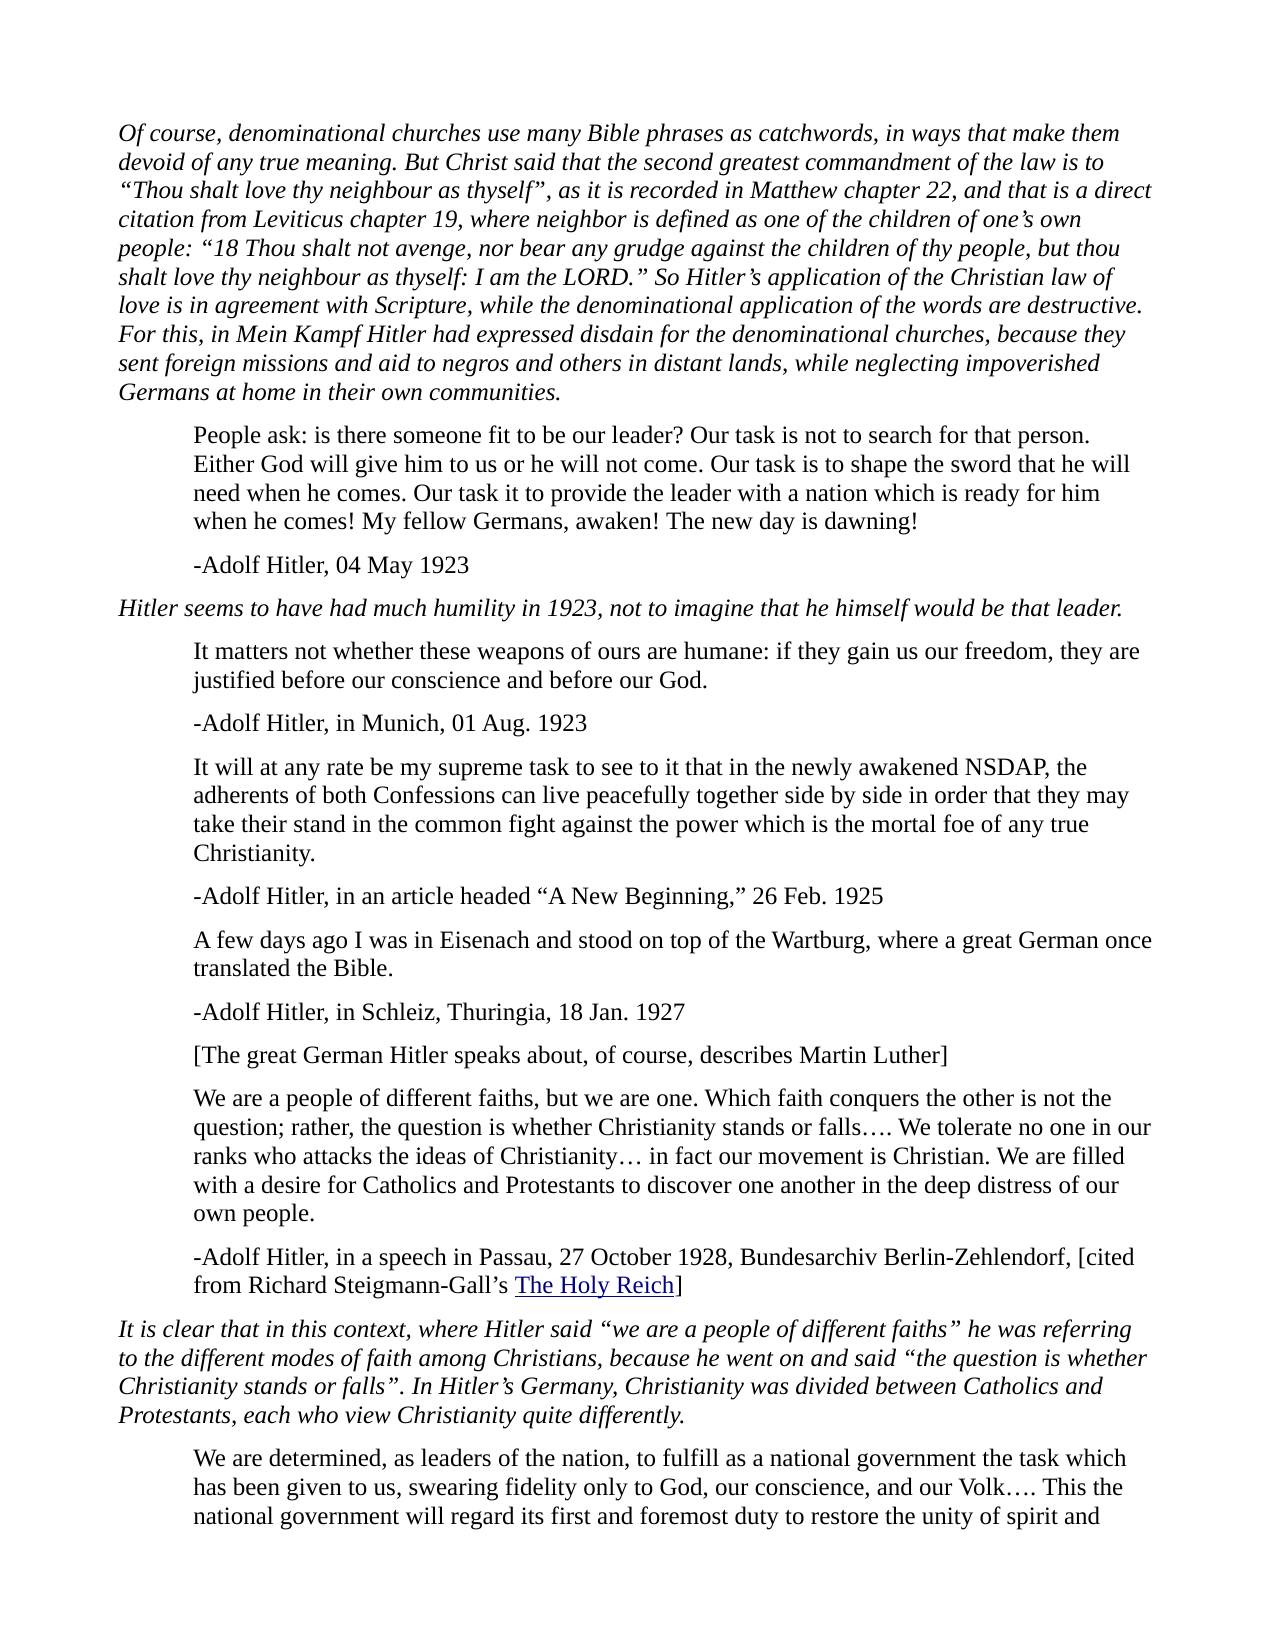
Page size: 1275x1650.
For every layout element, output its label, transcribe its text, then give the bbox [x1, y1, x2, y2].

text A few days ago I was in Eisenach and stood on top of the Wartburg, where a great German once translated the Bible. [193, 925, 1157, 982]
text We are determined, as leaders of the nation, to fulfill as a national government the task which has been given to us, swearing fidelity only to God, our conscience, and our Volk…. This the national government will regard its first and foremost duty to restore the unity of spirit and [193, 1443, 1157, 1530]
text It matters not whether these weapons of ours are humane: if they gain us our freedom, they are justified before our conscience and before our God. [193, 636, 1157, 694]
text -Adolf Hitler, in Schleiz, Thuringia, 18 Jan. 1927 [193, 997, 1157, 1026]
text -Adolf Hitler, 04 May 1923 [193, 550, 1157, 578]
text People ask: is there someone fit to be our leader? Our task is not to search for that person. Either God will give him to us or he will not come. Our task is to shape the sword that he will need when he comes. Our task it to provide the leader with a nation which is ready for him when he comes! My fellow Germans, awaken! The new day is dawning! [193, 420, 1157, 535]
text It will at any rate be my supreme task to see to it that in the newly awakened NSDAP, the adherents of both Confessions can live peacefully together side by side in order that they may take their stand in the common fight against the power which is the mortal foe of any true Christianity. [193, 752, 1157, 867]
text [The great German Hitler speaks about, of course, describes Martin Luther] [193, 1040, 1157, 1069]
text -Adolf Hitler, in an article headed “A New Beginning,” 26 Feb. 1925 [193, 881, 1157, 910]
text Of course, denominational churches use many Bible phrases as catchwords, in ways that make them devoid of any true meaning. But Christ said that the second greatest commandment of the law is to “Thou shalt love thy neighbour as thyself”, as it is recorded in Matthew chapter 22, and that is a direct citation from Leviticus chapter 19, where neighbor is defined as one of the children of one’s own people: “18 Thou shalt not avenge, nor bear any grudge against the children of thy people, but thou shalt love thy neighbour as thyself: I am the LORD.” So Hitler’s application of the Christian law of love is in agreement with Scripture, while the denominational application of the words are destructive. For this, in Mein Kampf Hitler had expressed disdain for the denominational churches, because they sent foreign missions and aid to negros and others in distant lands, while neglecting impoverished Germans at home in their own communities. [118, 118, 1157, 406]
text -Adolf Hitler, in a speech in Passau, 27 October 1928, Bundesarchiv Berlin-Zehlendorf, [cited from Richard Steigmann-Gall’s The Holy Reich] [193, 1242, 1157, 1299]
text -Adolf Hitler, in Munich, 01 Aug. 1923 [193, 708, 1157, 737]
text Hitler seems to have had much humility in 1923, not to imagine that he himself would be that leader. [118, 593, 1157, 622]
text We are a people of different faiths, but we are one. Which faith conquers the other is not the question; rather, the question is whether Christianity stands or falls…. We tolerate no one in our ranks who attacks the ideas of Christianity… in fact our movement is Christian. We are filled with a desire for Catholics and Protestants to discover one another in the deep distress of our own people. [193, 1083, 1157, 1227]
text It is clear that in this context, where Hitler said “we are a people of different faiths” he was referring to the different modes of faith among Christians, because he went on and said “the question is whether Christianity stands or falls”. In Hitler’s Germany, Christianity was divided between Catholics and Protestants, each who view Christianity quite differently. [118, 1314, 1157, 1429]
